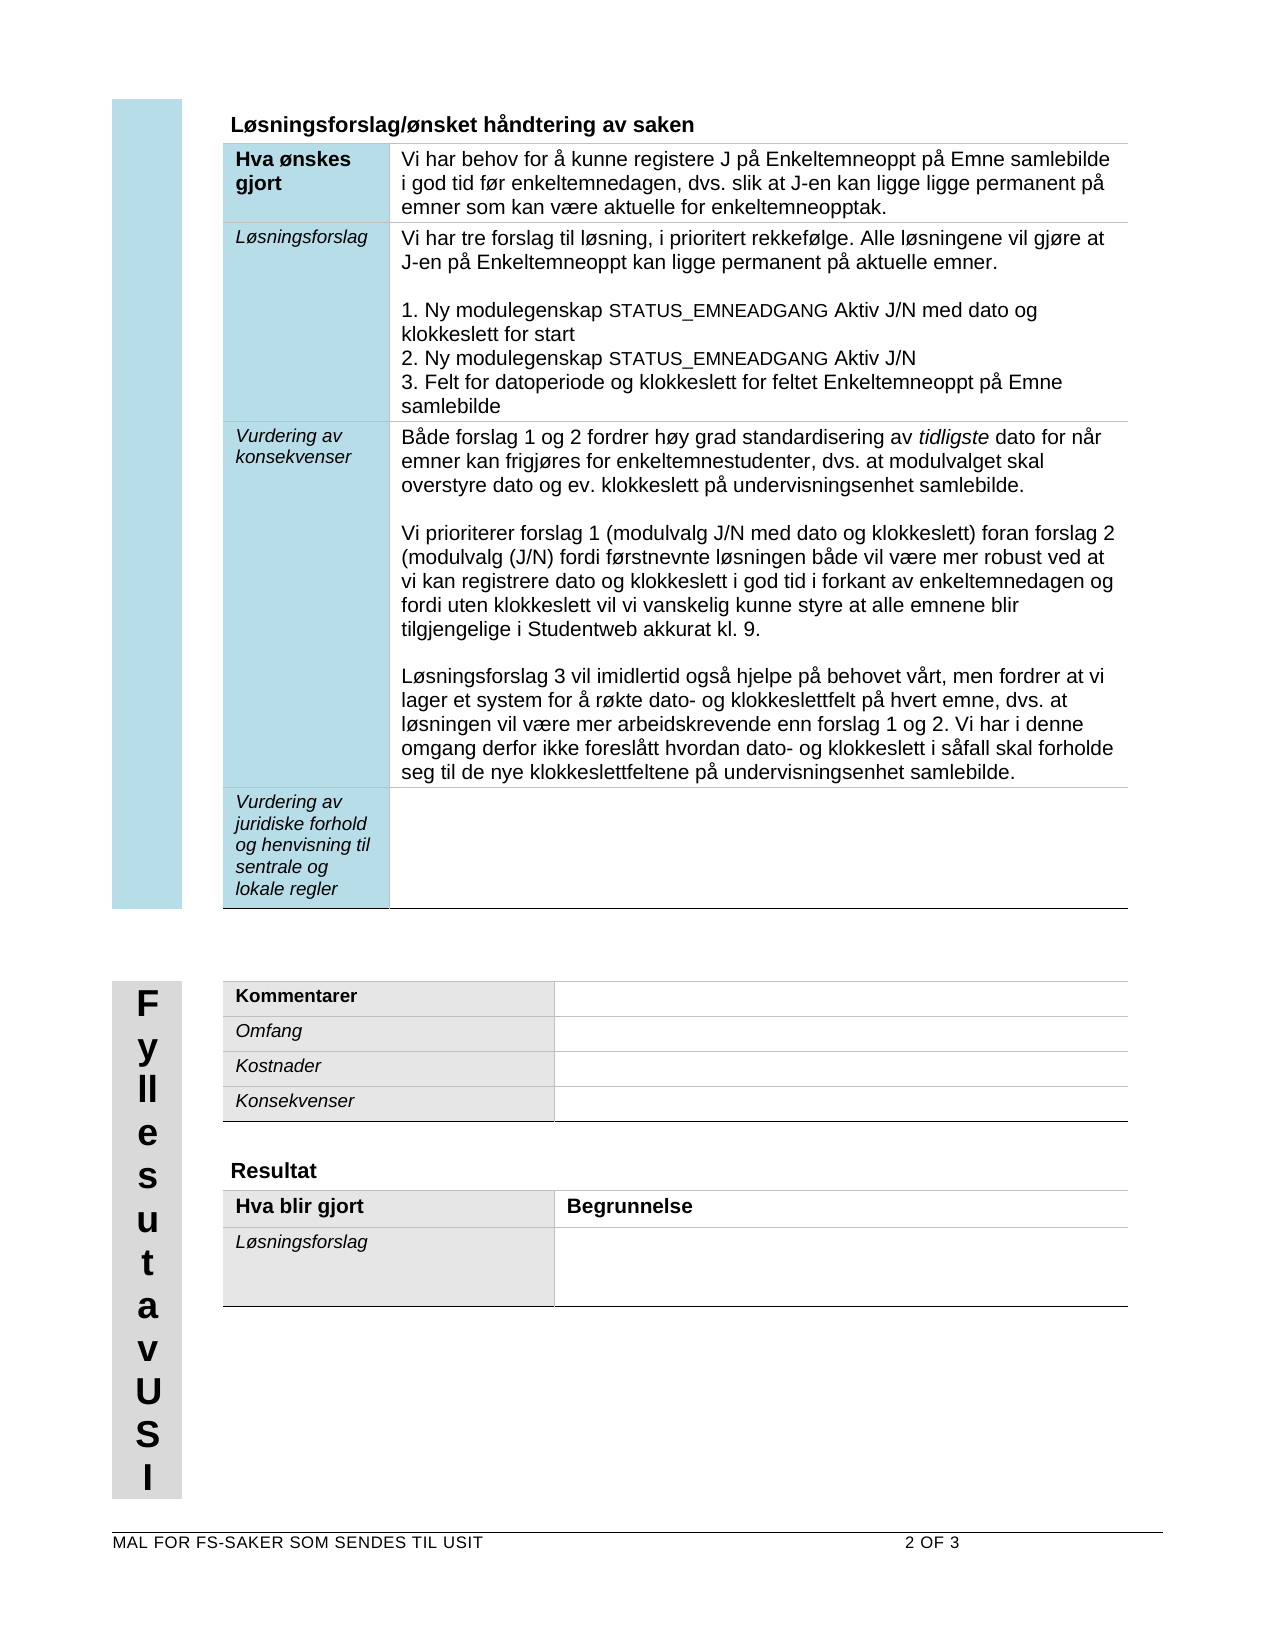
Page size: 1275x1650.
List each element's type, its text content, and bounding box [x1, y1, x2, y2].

table_header Løsningsforslag/ønsket håndtering av saken [212, 99, 1137, 143]
table_cell Konsekvenser [223, 1087, 554, 1121]
table_cell Vi har tre forslag til løsning, i prioritert rekkefølge. Alle løsningene vil gjøre at J-en på Enkeltemneoppt kan ligge permanent på aktuelle emner. 1. Ny modulegenskap STATUS_EMNEADGANG Aktiv J/N med dato og klokkeslett for start 2. Ny modulegenskap STATUS_EMNEADGANG Aktiv J/N 3. Felt for datoperiode og klokkeslett for feltet Enkeltemneoppt på Emne samlebilde [390, 223, 1127, 421]
table_cell [390, 788, 1127, 908]
table_header [112, 99, 182, 909]
table_header Begrunnelse [555, 1191, 1127, 1227]
table_cell Resultat [212, 1146, 1134, 1190]
table_header [1127, 981, 1134, 1122]
table_header Hva ønskes gjort [223, 144, 389, 222]
table_header Vi har behov for å kunne registere J på Enkeltemneoppt på Emne samlebilde i god tid før enkeltemnedagen, dvs. slik at J-en kan ligge ligge permanent på emner som kan være aktuelle for enkeltemneopptak. [390, 144, 1127, 222]
table_header Kommentarer [223, 982, 554, 1016]
table_cell [555, 1087, 1127, 1121]
table_cell Omfang [223, 1017, 554, 1051]
table_cell [183, 143, 212, 909]
table_header [555, 982, 1127, 1016]
table_header Hva blir gjort [223, 1191, 554, 1227]
table_cell [555, 1228, 1127, 1306]
table_cell [183, 1190, 212, 1499]
table_cell [555, 1052, 1127, 1086]
table_cell Vurdering av juridiske forhold og henvisning til sentrale og lokale regler [223, 788, 389, 908]
table_cell [212, 1190, 1134, 1499]
table_header [183, 99, 212, 143]
table_cell Vurdering av konsekvenser [223, 422, 389, 787]
table_cell Løsningsforslag [223, 1228, 554, 1306]
table_cell [555, 1017, 1127, 1051]
table_header [212, 981, 223, 1122]
table_cell [212, 1122, 1134, 1146]
table_cell [183, 1146, 212, 1190]
table_header Fylles ut av USI [112, 981, 182, 1499]
table_cell [212, 143, 223, 909]
table_cell Kostnader [223, 1052, 554, 1086]
table_header [183, 981, 212, 1146]
table_cell [1127, 143, 1137, 909]
table_cell Løsningsforslag [223, 223, 389, 421]
table_cell Både forslag 1 og 2 fordrer høy grad standardisering av tidligste dato for når emner kan frigjøres for enkeltemnestudenter, dvs. at modulvalget skal overstyre dato og ev. klokkeslett på undervisningsenhet samlebilde. Vi prioriterer forslag 1 (modulvalg J/N med dato og klokkeslett) foran forslag 2 (modulvalg (J/N) fordi førstnevnte løsningen både vil være mer robust ved at vi kan registrere dato og klokkeslett i god tid i forkant av enkeltemnedagen og fordi uten klokkeslett vil vi vanskelig kunne styre at alle emnene blir tilgjengelige i Studentweb akkurat kl. 9. Løsningsforslag 3 vil imidlertid også hjelpe på behovet vårt, men fordrer at vi lager et system for å røkte dato- og klokkeslettfelt på hvert emne, dvs. at løsningen vil være mer arbeidskrevende enn forslag 1 og 2. Vi har i denne omgang derfor ikke foreslått hvordan dato- og klokkeslett i såfall skal forholde seg til de nye klokkeslettfeltene på undervisningsenhet samlebilde. [390, 422, 1127, 787]
